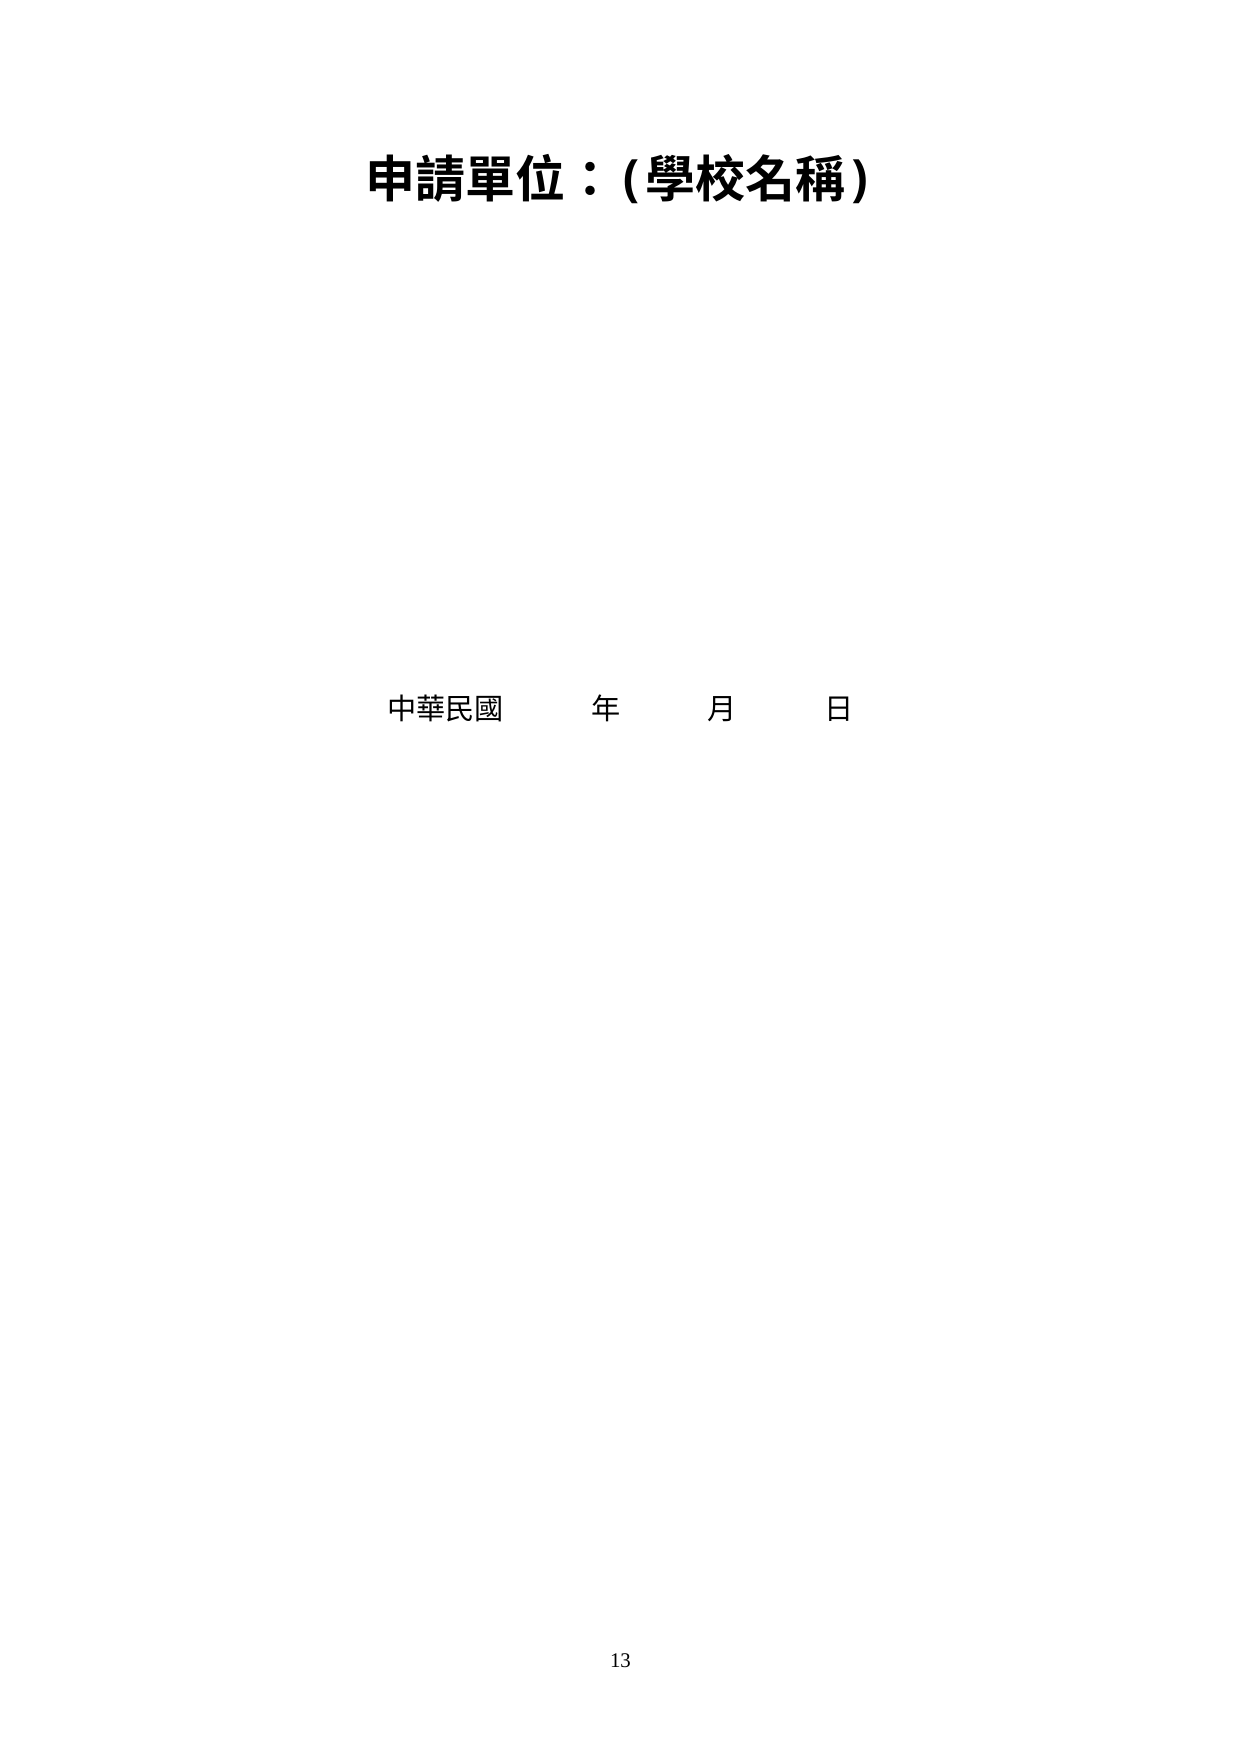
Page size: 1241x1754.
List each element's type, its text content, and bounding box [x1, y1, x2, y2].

text 中華民國 年 月 日 [136, 665, 1104, 728]
text 申請單位：(學校名稱) [136, 103, 1104, 228]
